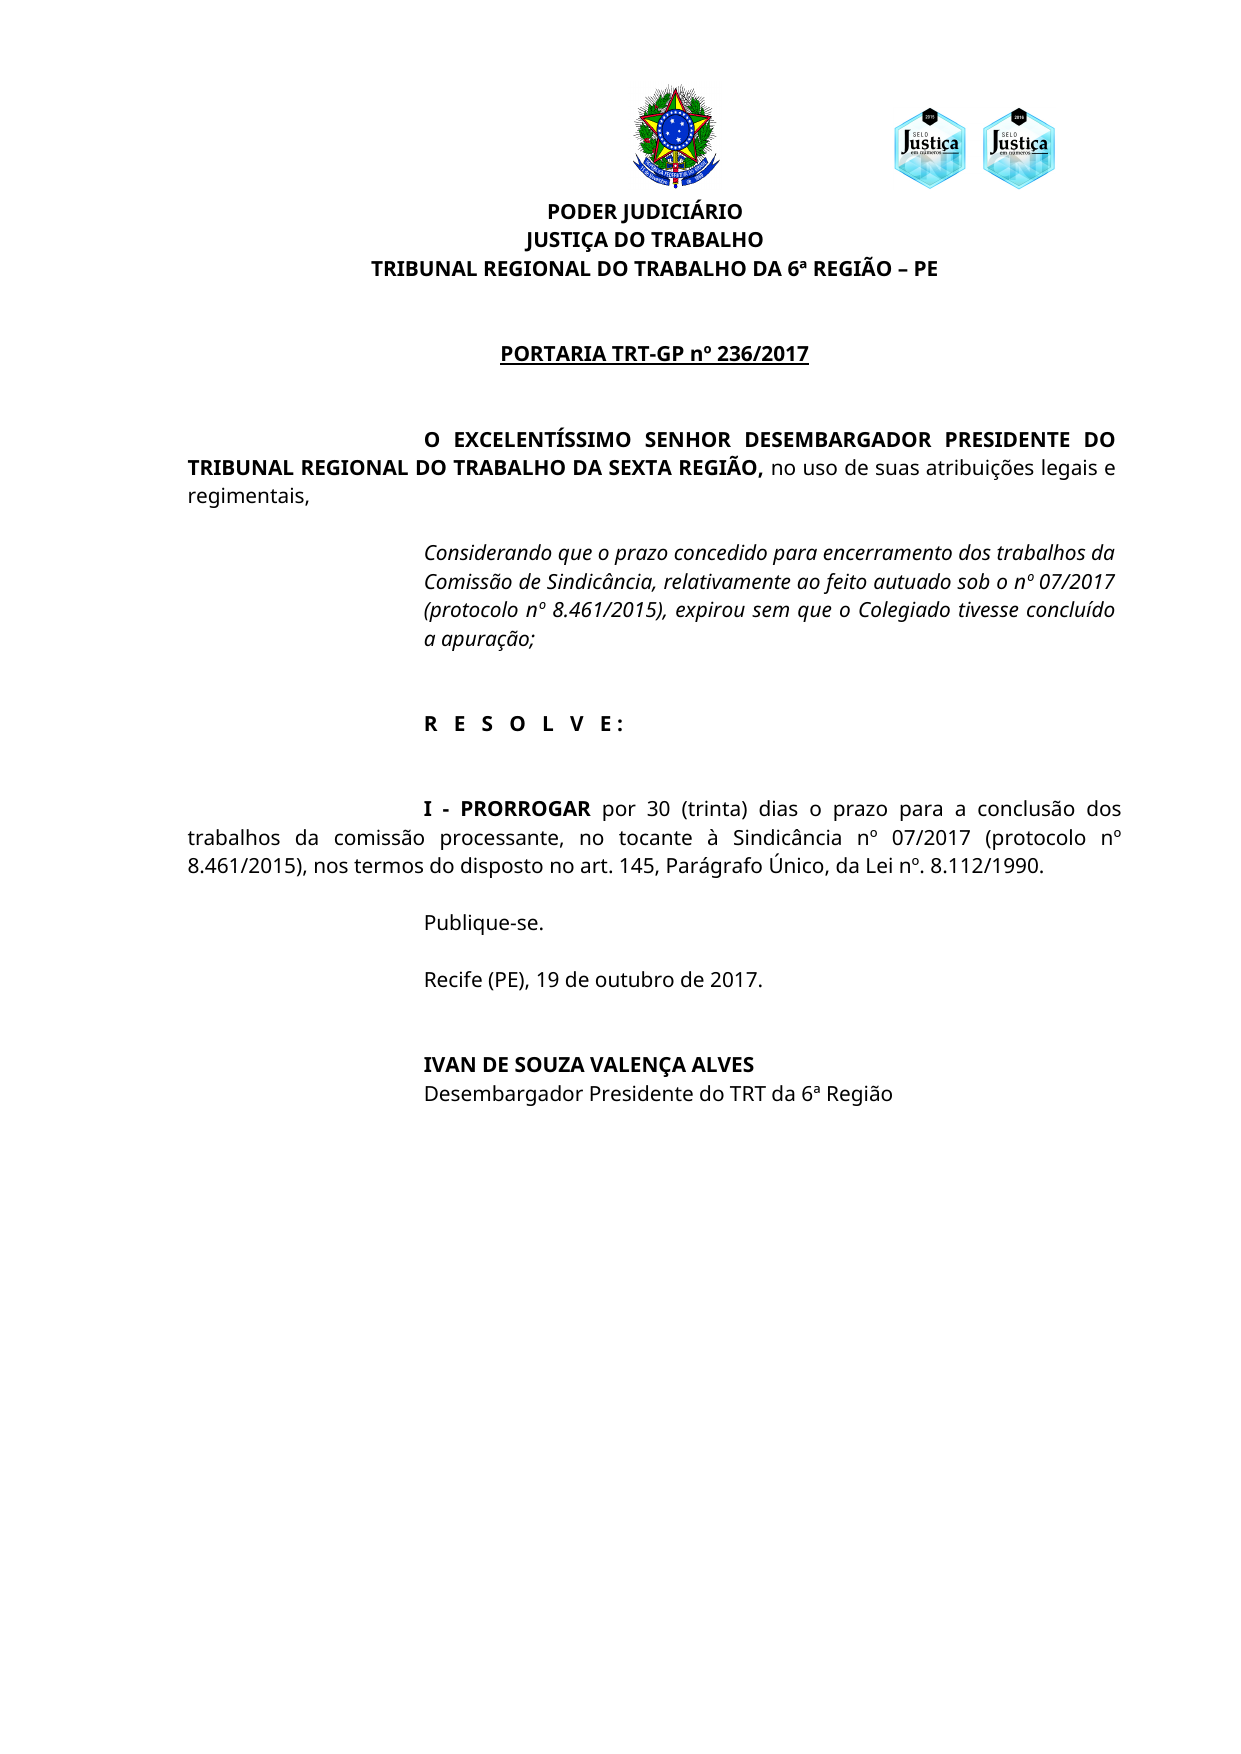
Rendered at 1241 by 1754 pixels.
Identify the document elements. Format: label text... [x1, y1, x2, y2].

text Recife (PE), 19 de outubro de 2017. [187, 965, 1122, 993]
text PORTARIA TRT-GP nº 236/2017 [187, 339, 1122, 368]
text I - PRORROGAR por 30 (trinta) dias o prazo para a conclusão dos trabalhos da comissão processante, no tocante à Sindicância nº 07/2017 (protocolo nº 8.461/2015), nos termos do disposto no art. 145, Parágrafo Único, da Lei nº. 8.112/1990. [187, 794, 1122, 880]
subtitle IVAN DE SOUZA VALENÇA ALVES [423, 1050, 1122, 1079]
text O EXCELENTÍSSIMO SENHOR DESEMBARGADOR PRESIDENTE DO TRIBUNAL REGIONAL DO TRABALHO DA SEXTA REGIÃO, no uso de suas atribuições legais e regimentais, [187, 425, 1116, 510]
picture [893, 107, 1056, 190]
picture [628, 81, 722, 190]
text Desembargador Presidente do TRT da 6ª Região [423, 1079, 1122, 1107]
text Publique-se. [187, 908, 1122, 937]
text Considerando que o prazo concedido para encerramento dos trabalhos da Comissão de Sindicância, relativamente ao feito autuado sob o nº 07/2017 (protocolo nº 8.461/2015), expirou sem que o Colegiado tivesse concluído a apuração; [423, 538, 1116, 652]
text R E S O L V E : [187, 709, 1122, 737]
